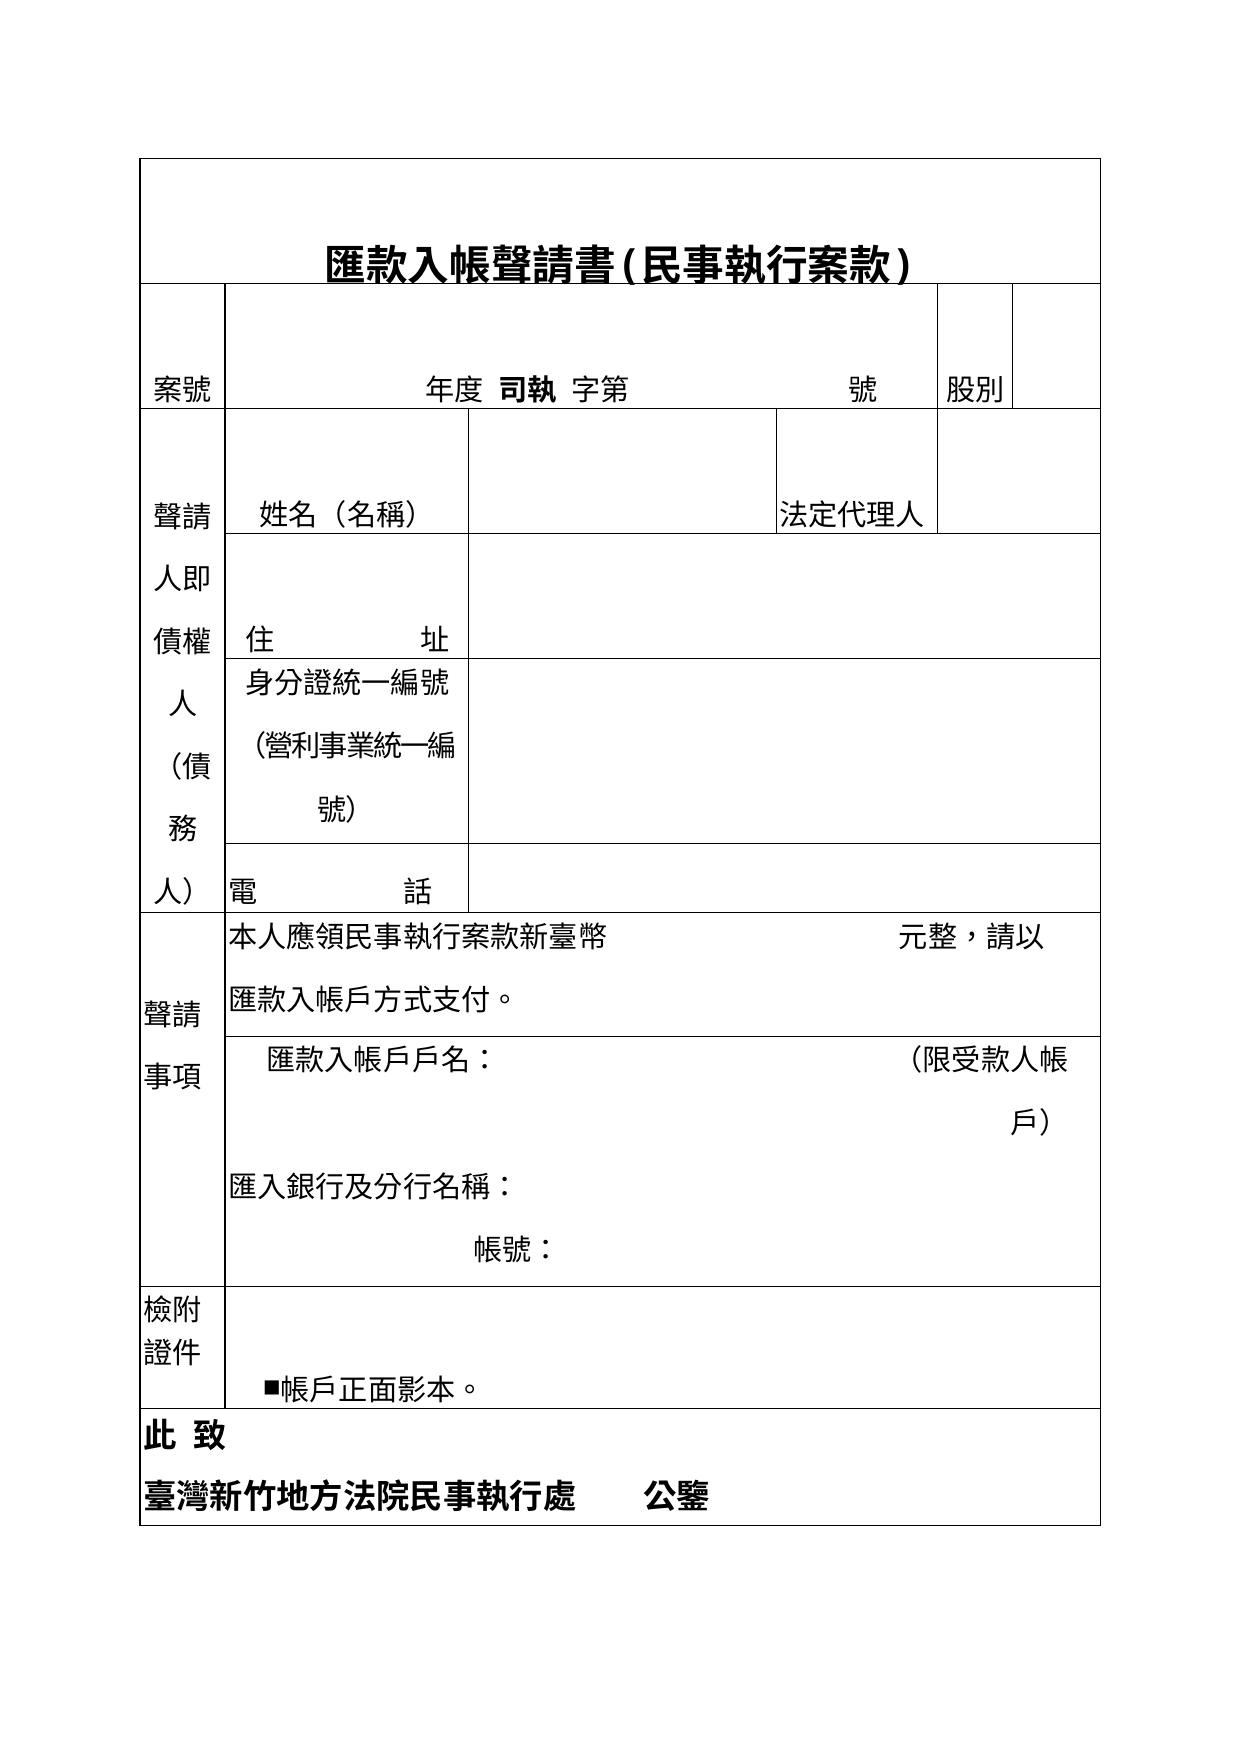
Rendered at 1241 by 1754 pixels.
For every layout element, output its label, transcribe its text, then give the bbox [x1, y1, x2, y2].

table_cell [938, 409, 1100, 533]
table_header 匯款入帳聲請書(民事執行案款) [141, 159, 1100, 283]
table_cell [469, 409, 776, 533]
table_cell 身分證統一編號（營利事業統一編號） [226, 659, 468, 843]
table_cell [1013, 284, 1100, 408]
table_cell ■帳戶正面影本。 [226, 1287, 1100, 1408]
table_cell 匯款入帳戶戶名： （限受款人帳戶） 匯入銀行及分行名稱： 帳號： [226, 1037, 1100, 1286]
table_cell [469, 534, 1100, 658]
table_cell 年度 司執 字第 號 [226, 284, 937, 408]
table_cell 聲請人即債權人（債務人） [141, 409, 224, 912]
table_cell 法定代理人 [777, 409, 937, 533]
table_cell 股別 [938, 284, 1012, 408]
table_cell 住 址 [226, 534, 468, 658]
table_cell 檢附證件 [141, 1287, 224, 1408]
table_cell 姓名（名稱） [226, 409, 468, 533]
table_cell 電 話 [226, 844, 468, 912]
table_cell [469, 659, 1100, 843]
table_cell 案號 [141, 284, 224, 408]
table_cell 聲請事項 [141, 913, 224, 1286]
table_cell 此 致 臺灣新竹地方法院民事執行處 公鑒 [141, 1409, 1100, 1525]
table_cell 本人應領民事執行案款新臺幣 元整，請以匯款入帳戶方式支付。 [226, 913, 1100, 1036]
table_cell [469, 844, 1100, 912]
